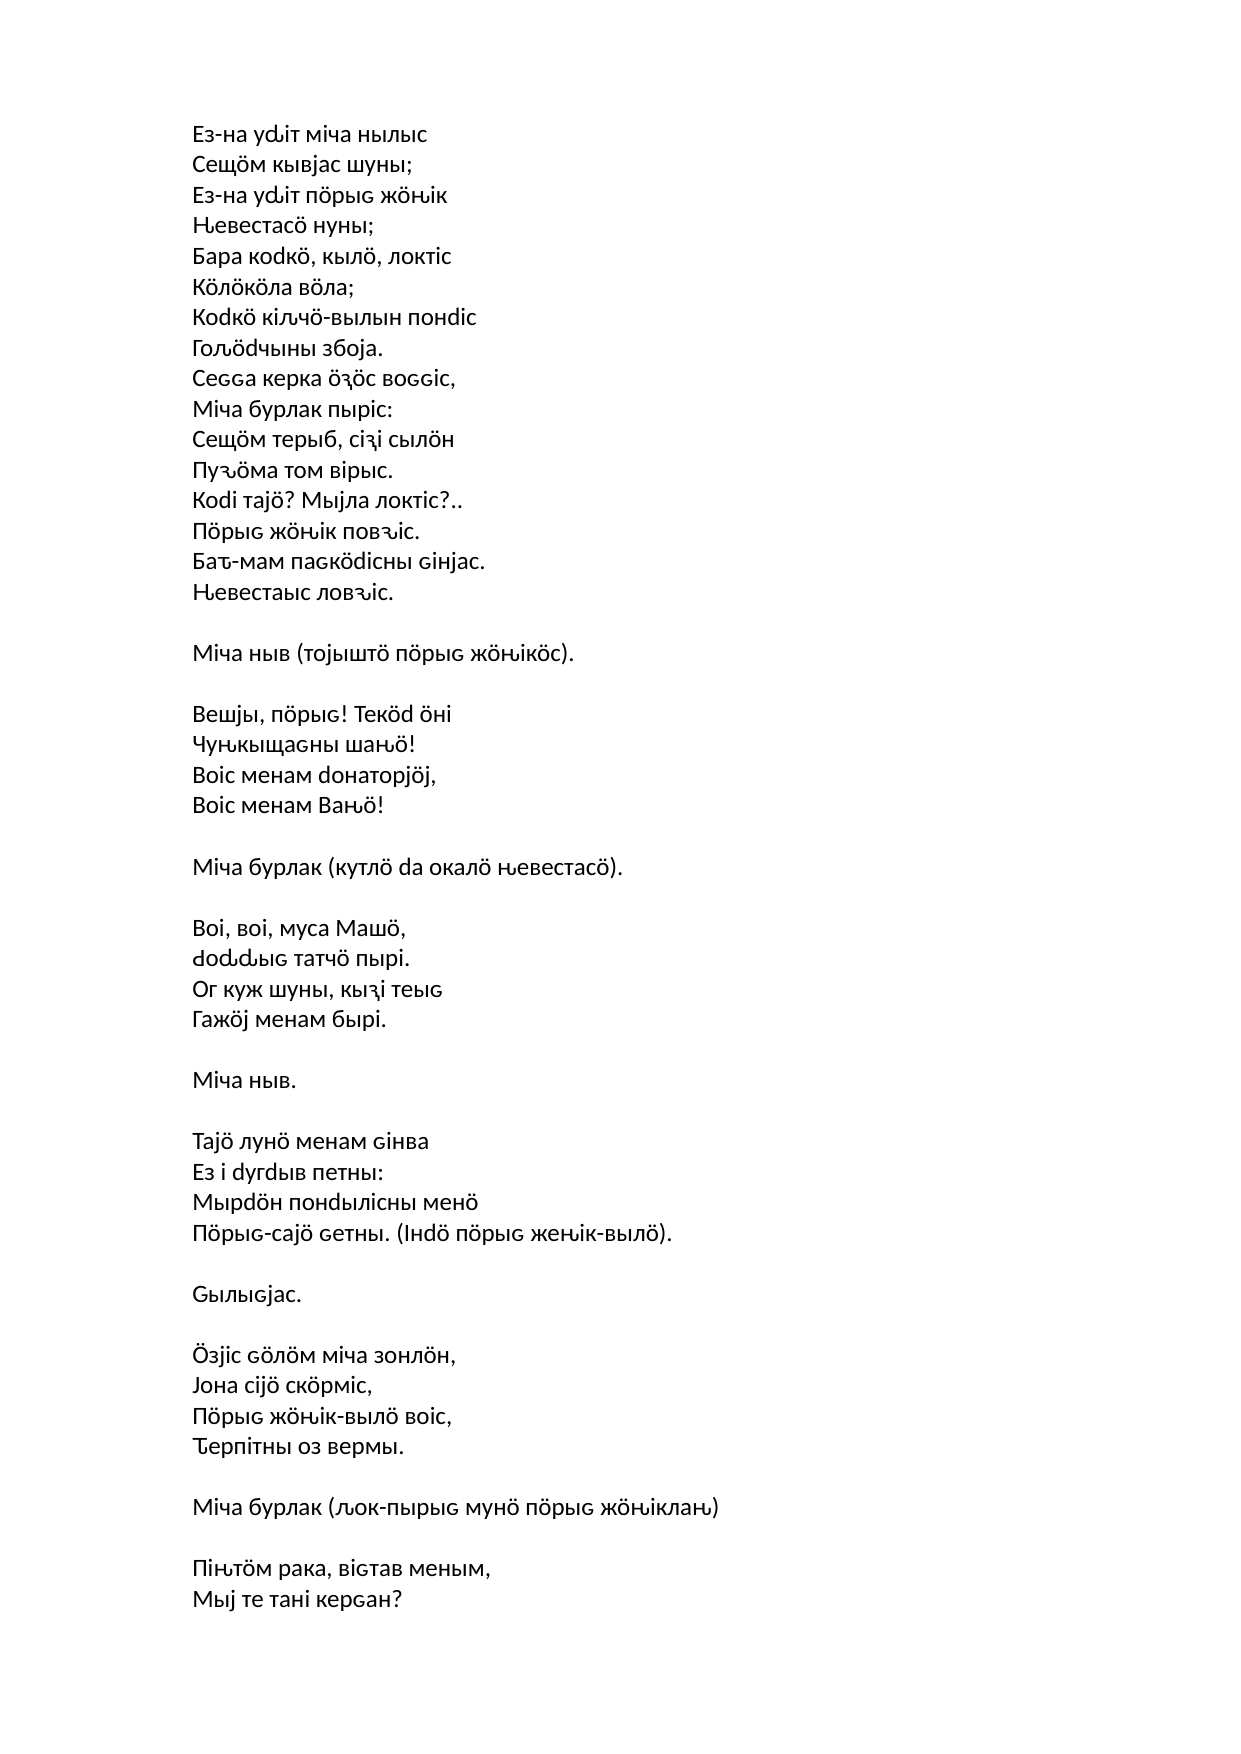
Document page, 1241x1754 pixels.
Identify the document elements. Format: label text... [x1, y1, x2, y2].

text Міча ныв. [118, 1064, 1122, 1095]
text Міча ныв (тојыштӧ пӧрыԍ жӧԋікӧс). [118, 637, 1122, 667]
text Ез і ԁугԁыв петны: [118, 1156, 1122, 1186]
text Пӧрыԍ жӧԋік повԅіс. [118, 515, 1122, 545]
text Міча бурлак (ԉок-пырыԍ мунӧ пӧрыԍ жӧԋіклаԋ) [118, 1492, 1122, 1522]
text Гажӧј менам бырі. [118, 1003, 1122, 1034]
text Ӧзјіс ԍӧлӧм міча зонлӧн, [118, 1339, 1122, 1369]
text Ез-на уԃіт міча нылыс [118, 118, 1122, 149]
text Пуԅӧма том вірыс. [118, 454, 1122, 484]
text Коԁі тајӧ? Мыјла локтіс?.. [118, 484, 1122, 515]
text Бара коԁкӧ, кылӧ, локтіс [118, 240, 1122, 271]
text Гоԉӧԁчыны збоја. [118, 332, 1122, 362]
text Піԋтӧм рака, віԍтав меным, [118, 1553, 1122, 1583]
text Ез-на уԃіт пӧрыԍ жӧԋік [118, 179, 1122, 210]
text Міча бурлак (кутлӧ ԁа окалӧ ԋевестасӧ). [118, 851, 1122, 881]
text Воі, воі, муса Машӧ, [118, 912, 1122, 942]
text Чуԋкыщаԍны шаԋӧ! [118, 728, 1122, 759]
text Воіс менам ԁонаторјӧј, [118, 759, 1122, 789]
text Вешјы, пӧрыԍ! Текӧԁ ӧні [118, 698, 1122, 728]
text Јона сіјӧ скӧрміс, [118, 1369, 1122, 1400]
text Воіс менам Ваԋӧ! [118, 789, 1122, 820]
text Коԁкӧ кіԉчӧ-вылын понԁіс [118, 301, 1122, 332]
text Ԏерпітны оз вермы. [118, 1431, 1122, 1461]
text Сеԍԍа керка ӧԇӧс воԍԍіс, [118, 362, 1122, 393]
text Ԋевестаыс ловԅіс. [118, 576, 1122, 606]
text Тајӧ лунӧ менам ԍінва [118, 1125, 1122, 1156]
text Пӧрыԍ жӧԋік-вылӧ воіс, [118, 1400, 1122, 1431]
text Міча бурлак пыріс: [118, 393, 1122, 423]
text Ог куж шуны, кыԇі теыԍ [118, 973, 1122, 1003]
text Мыј те тані керԍан? [118, 1583, 1122, 1614]
text Баԏ-мам паԍкӧԁісны ԍінјас. [118, 545, 1122, 576]
text Ԋевестасӧ нуны; [118, 210, 1122, 240]
text Кӧлӧкӧла вӧла; [118, 271, 1122, 301]
text Сещӧм терыб, сіԇі сылӧн [118, 423, 1122, 454]
text Пӧрыԍ-сајӧ ԍетны. (Інԁӧ пӧрыԍ жеԋік-вылӧ). [118, 1217, 1122, 1247]
text Ԍылыԍјас. [118, 1278, 1122, 1308]
text Сещӧм кывјас шуны; [118, 149, 1122, 179]
text Ԁоԃԃыԍ татчӧ пырі. [118, 942, 1122, 973]
text Мырԁӧн понԁылісны менӧ [118, 1186, 1122, 1217]
